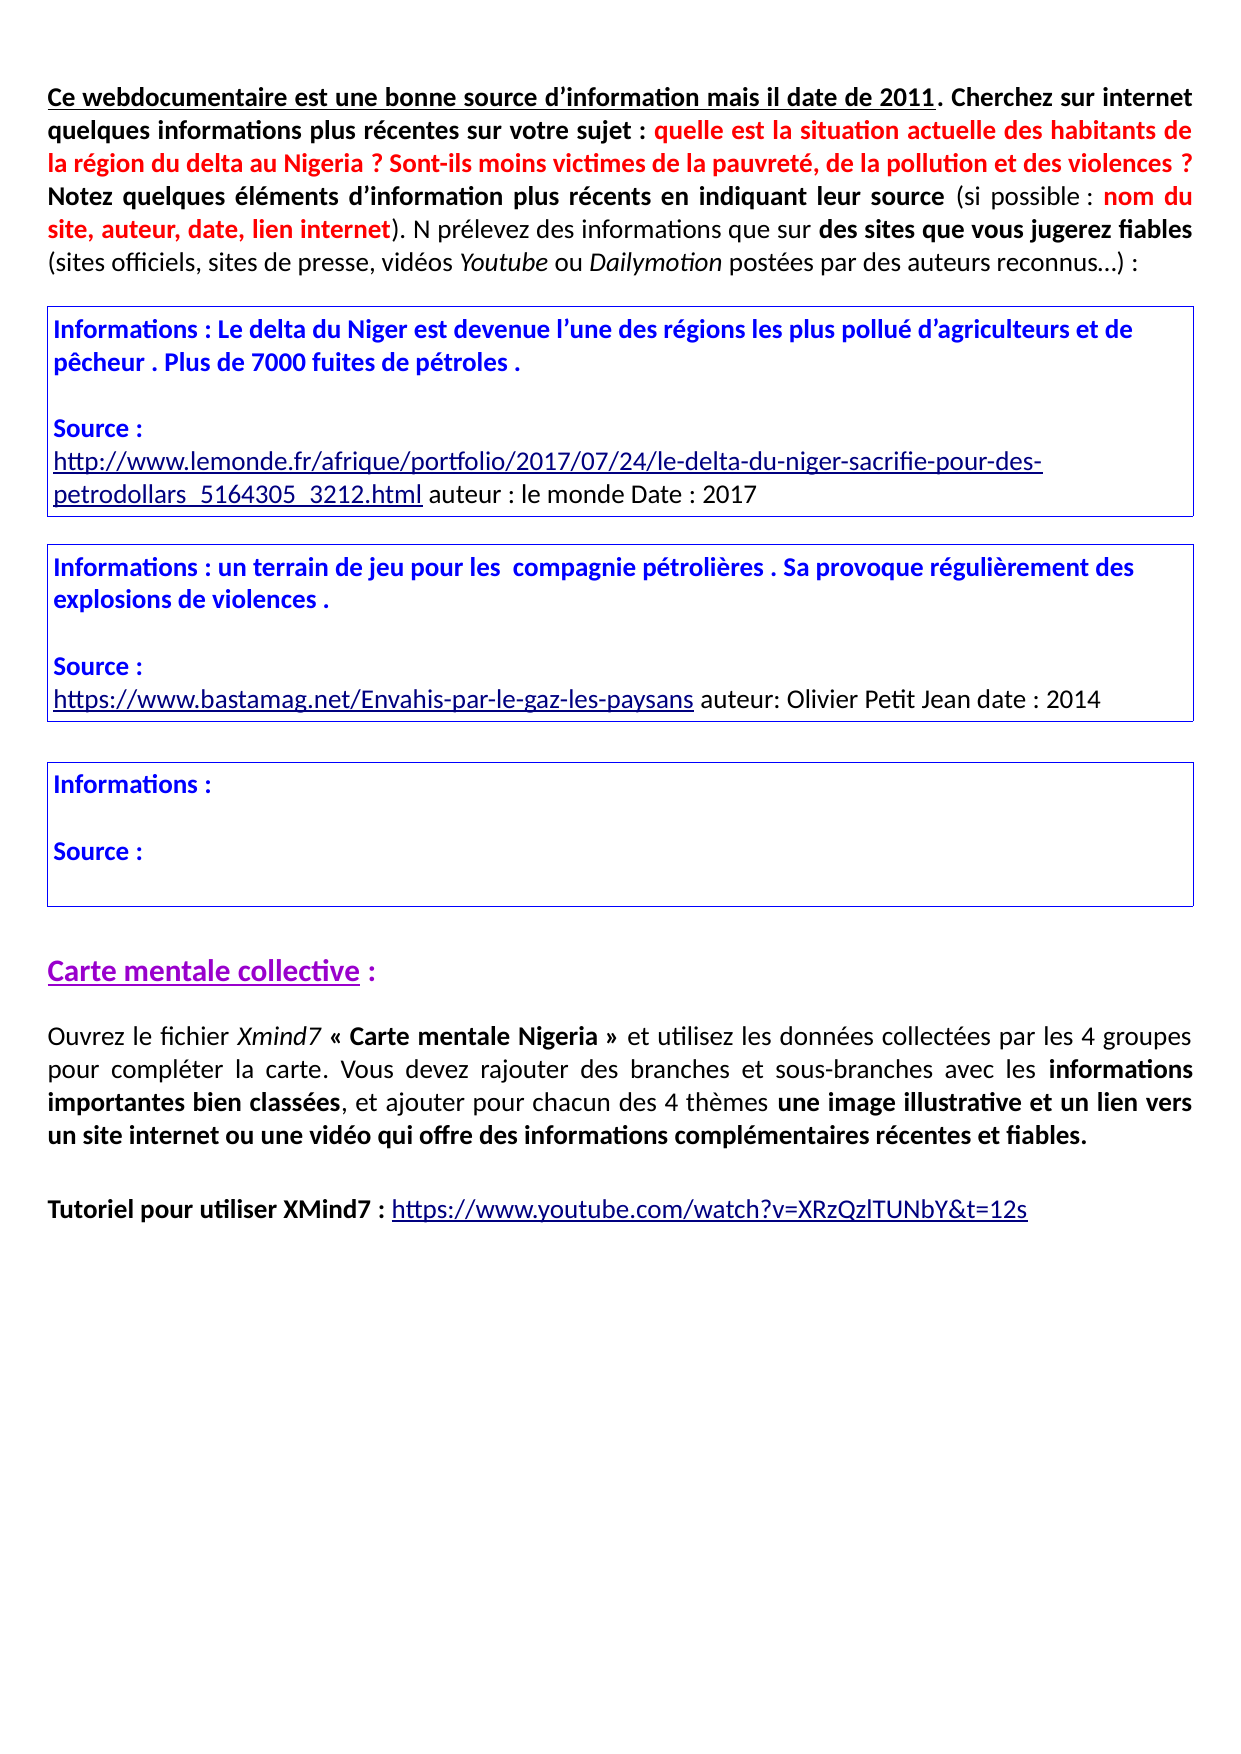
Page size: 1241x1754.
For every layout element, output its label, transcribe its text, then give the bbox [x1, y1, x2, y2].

text Ouvrez le fichier Xmind7 « Carte mentale Nigeria » et utilisez les données collectées par les 4 groupes pour compléter la carte. Vous devez rajouter des branches et sous-branches avec les informations importantes bien classées, et ajouter pour chacun des 4 thèmes une image illustrative et un lien vers un site internet ou une vidéo qui offre des informations complémentaires récentes et fiables. [47, 1019, 1193, 1151]
text Tutoriel pour utiliser XMind7 : https://www.youtube.com/watch?v=XRzQzlTUNbY&t=12s [47, 1192, 1193, 1225]
table_header Informations : un terrain de jeu pour les compagnie pétrolières . Sa provoque régulièrement des explosions de violences . Source : https://www.bastamag.net/Envahis-par-le-gaz-les-paysans auteur: Olivier Petit Jean date : 2014 [48, 545, 1193, 721]
text Carte mentale collective : [47, 951, 1193, 989]
text Ce webdocumentaire est une bonne source d’information mais il date de 2011. Cherchez sur internet quelques informations plus récentes sur votre sujet : quelle est la situation actuelle des habitants de la région du delta au Nigeria ? Sont-ils moins victimes de la pauvreté, de la pollution et des violences ? Notez quelques éléments d’information plus récents en indiquant leur source (si possible : nom du site, auteur, date, lien internet). N prélevez des informations que sur des sites que vous jugerez fiables (sites officiels, sites de presse, vidéos Youtube ou Dailymotion postées par des auteurs reconnus…) : [47, 80, 1193, 278]
table_header Informations : Le delta du Niger est devenue l’une des régions les plus pollué d’agriculteurs et de pêcheur . Plus de 7000 fuites de pétroles . Source : http://www.lemonde.fr/afrique/portfolio/2017/07/24/le-delta-du-niger-sacrifie-pour-des-petrodollars_5164305_3212.html auteur : le monde Date : 2017 [48, 307, 1193, 516]
table_header Informations : Source : [48, 763, 1193, 906]
